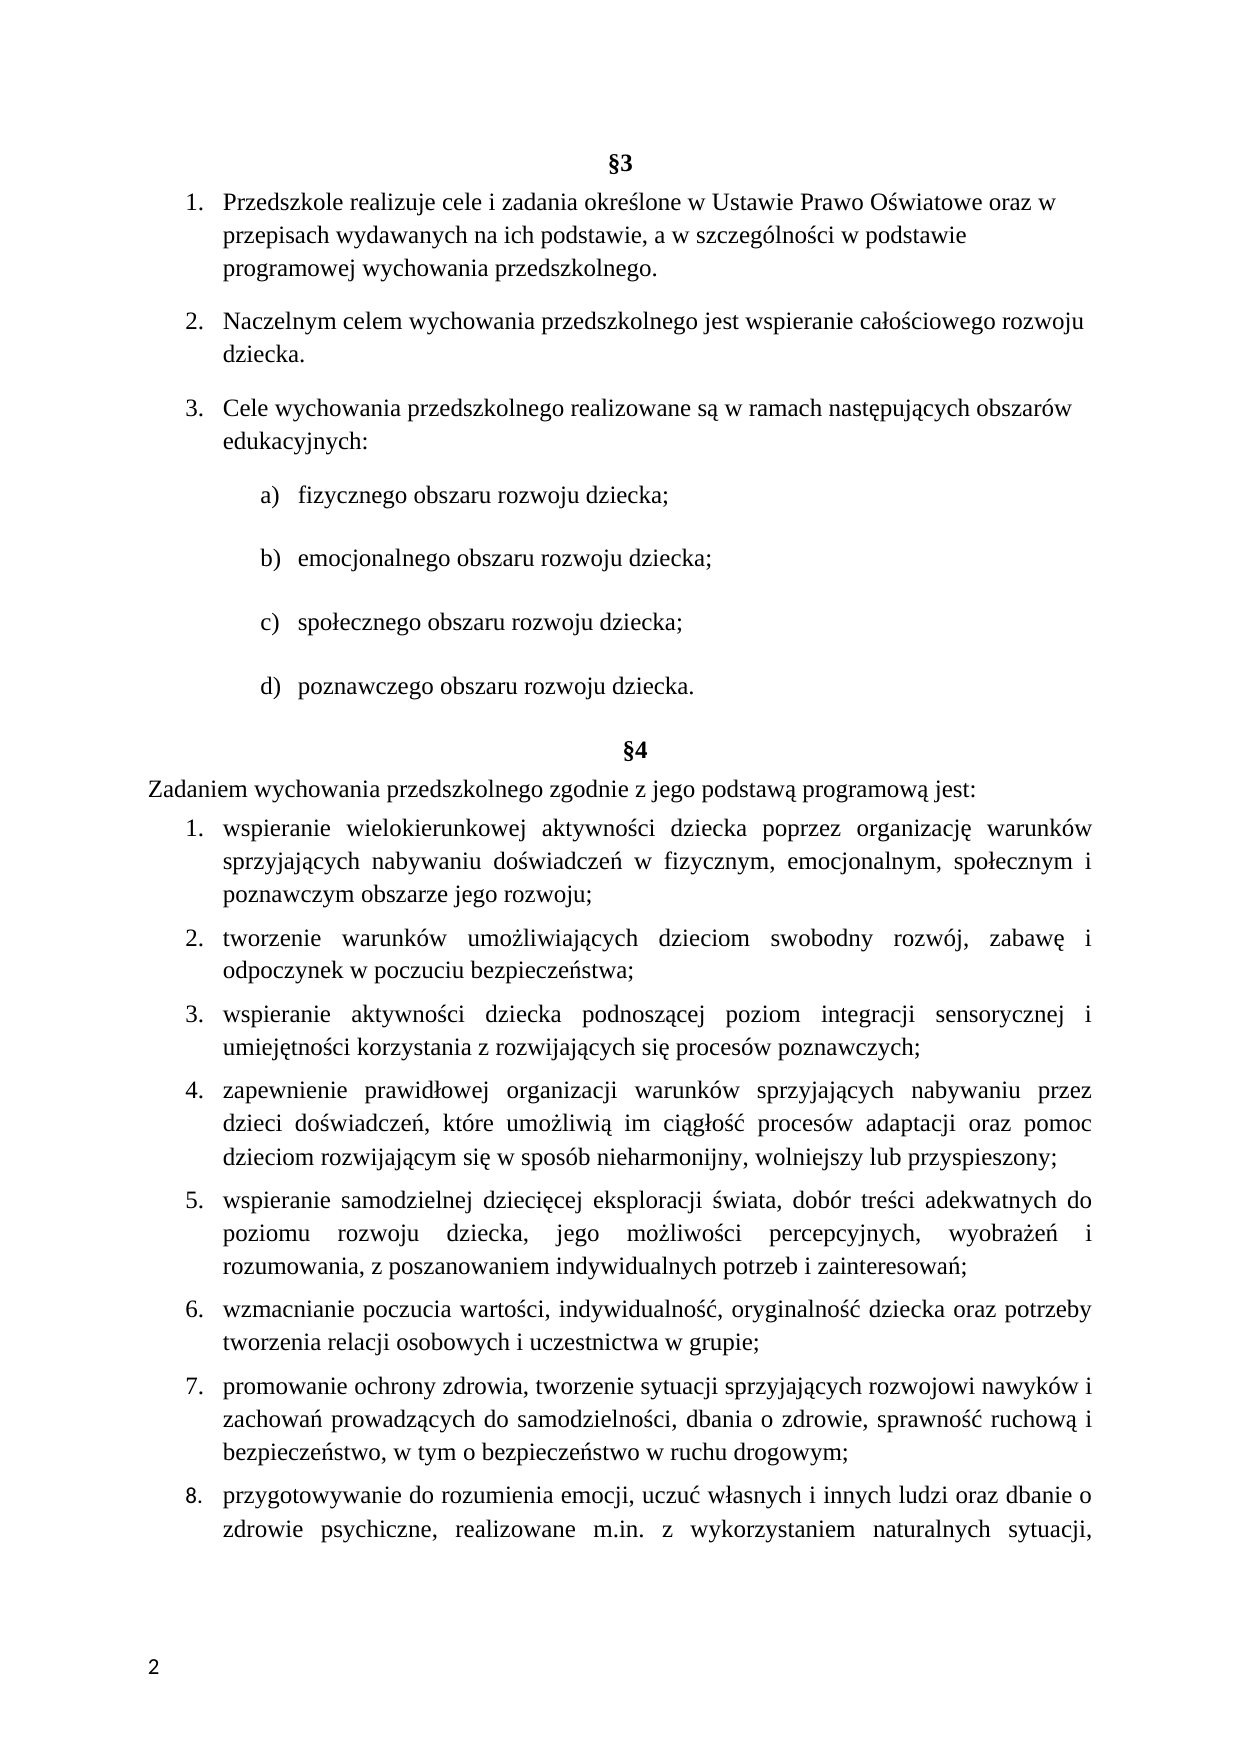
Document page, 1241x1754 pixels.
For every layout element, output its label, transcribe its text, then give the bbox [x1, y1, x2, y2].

list Przedszkole realizuje cele i zadania określone w Ustawie Prawo Oświatowe oraz w przepisach wydawanych na ich podstawie, a w szczególności w podstawie programowej wychowania przedszkolnego. [185, 187, 1093, 282]
list emocjonalnego obszaru rozwoju dziecka; [260, 543, 1093, 572]
list Naczelnym celem wychowania przedszkolnego jest wspieranie całościowego rozwoju dziecka. [185, 306, 1093, 368]
list zapewnienie prawidłowej organizacji warunków sprzyjających nabywaniu przez dzieci doświadczeń, które umożliwią im ciągłość procesów adaptacji oraz pomoc dzieciom rozwijającym się w sposób nieharmonijny, wolniejszy lub przyspieszony; [185, 1076, 1093, 1170]
list przygotowywanie do rozumienia emocji, uczuć własnych i innych ludzi oraz dbanie o zdrowie psychiczne, realizowane m.in. z wykorzystaniem naturalnych sytuacji, [185, 1480, 1093, 1542]
list Cele wychowania przedszkolnego realizowane są w ramach następujących obszarów edukacyjnych: [185, 393, 1093, 455]
list wspieranie aktywności dziecka podnoszącej poziom integracji sensorycznej i umiejętności korzystania z rozwijających się procesów poznawczych; [185, 999, 1093, 1061]
text §4 [177, 735, 1093, 763]
list wspieranie wielokierunkowej aktywności dziecka poprzez organizację warunków sprzyjających nabywaniu doświadczeń w fizycznym, emocjonalnym, społecznym i poznawczym obszarze jego rozwoju; [185, 813, 1093, 908]
list poznawczego obszaru rozwoju dziecka. [260, 671, 1093, 700]
list promowanie ochrony zdrowia, tworzenie sytuacji sprzyjających rozwojowi nawyków i zachowań prowadzących do samodzielności, dbania o zdrowie, sprawność ruchową i bezpieczeństwo, w tym o bezpieczeństwo w ruchu drogowym; [185, 1371, 1093, 1466]
list tworzenie warunków umożliwiających dzieciom swobodny rozwój, zabawę i odpoczynek w poczuciu bezpieczeństwa; [185, 923, 1093, 984]
list wspieranie samodzielnej dziecięcej eksploracji świata, dobór treści adekwatnych do poziomu rozwoju dziecka, jego możliwości percepcyjnych, wyobrażeń i rozumowania, z poszanowaniem indywidualnych potrzeb i zainteresowań; [185, 1185, 1093, 1280]
text §3 [148, 148, 1093, 176]
list wzmacnianie poczucia wartości, indywidualność, oryginalność dziecka oraz potrzeby tworzenia relacji osobowych i uczestnictwa w grupie; [185, 1294, 1093, 1356]
list społecznego obszaru rozwoju dziecka; [260, 607, 1093, 636]
text Zadaniem wychowania przedszkolnego zgodnie z jego podstawą programową jest: [148, 774, 1093, 803]
list fizycznego obszaru rozwoju dziecka; [260, 480, 1093, 508]
